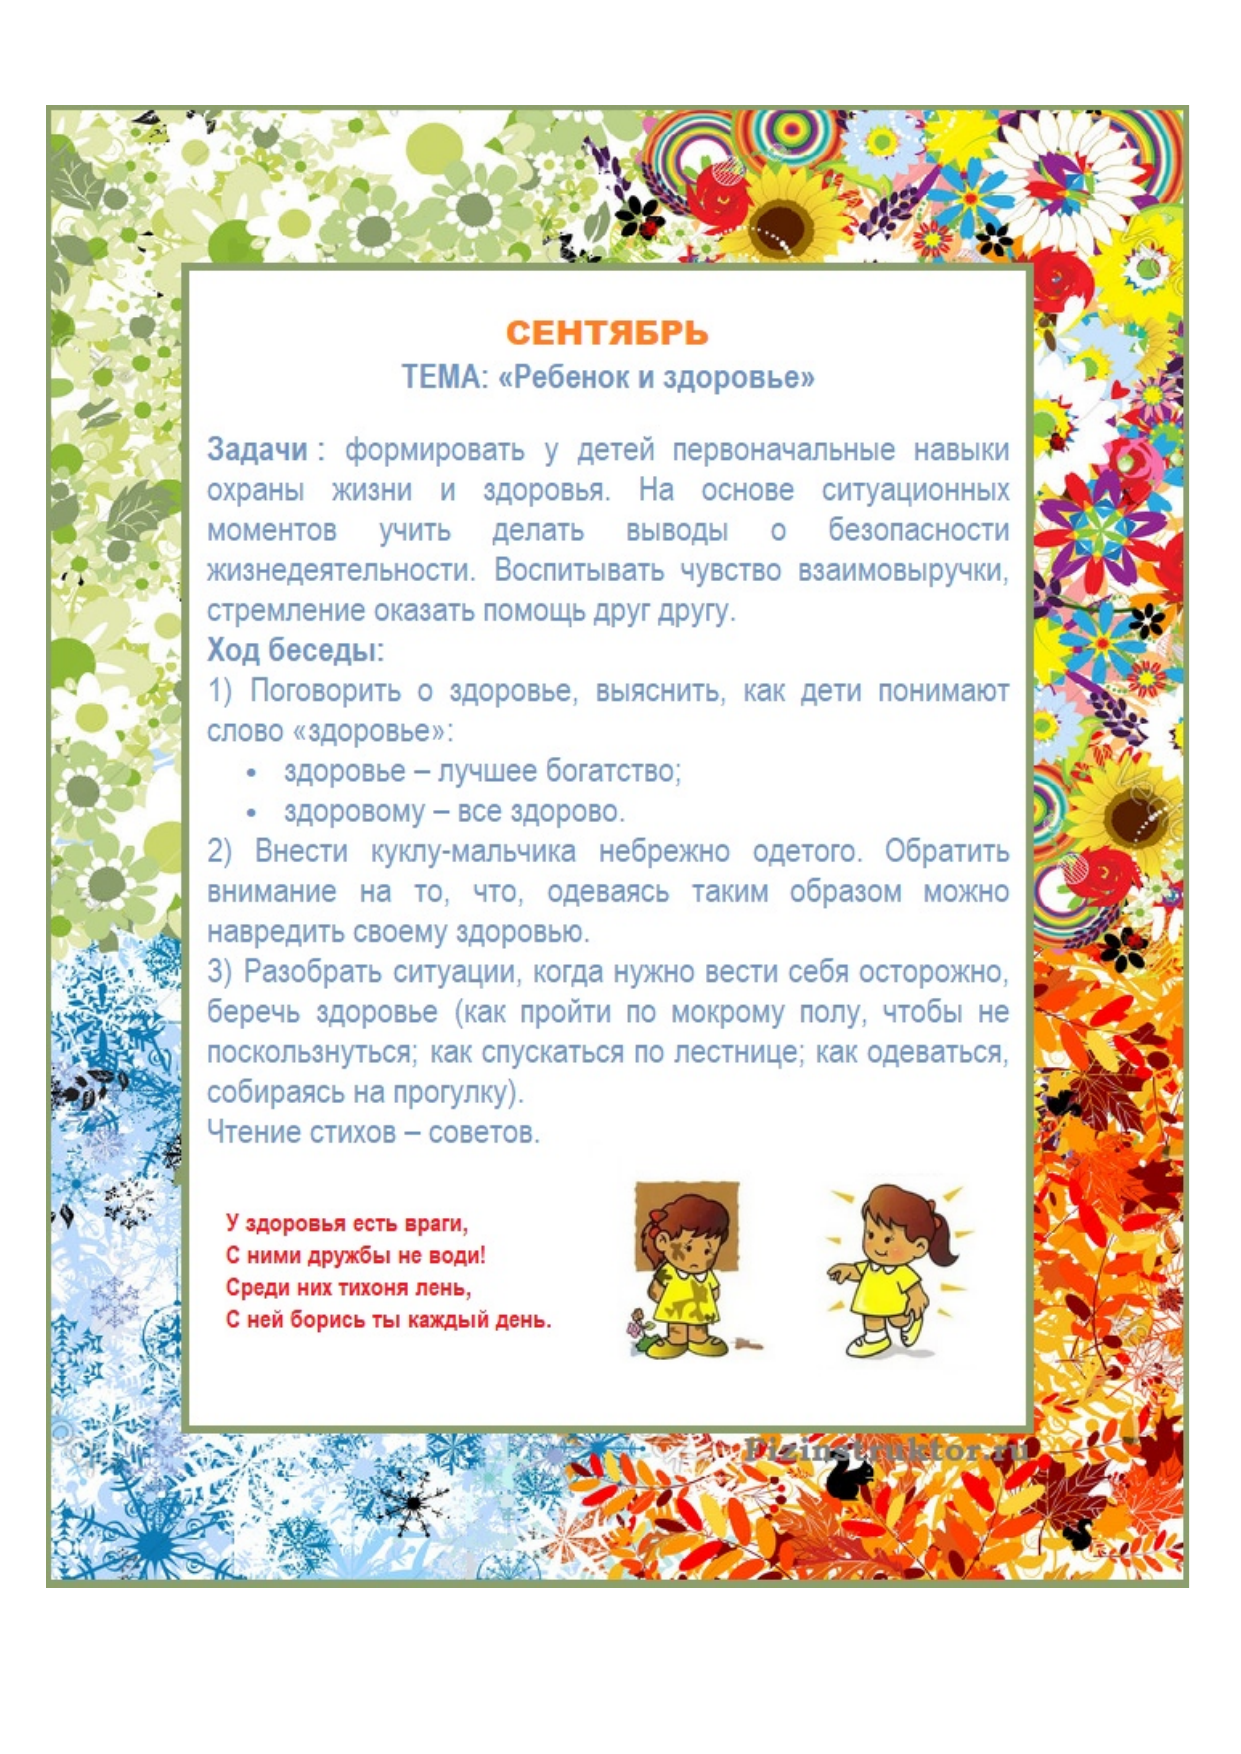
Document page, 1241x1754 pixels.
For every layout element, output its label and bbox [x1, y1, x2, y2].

picture [46, 105, 1190, 1588]
